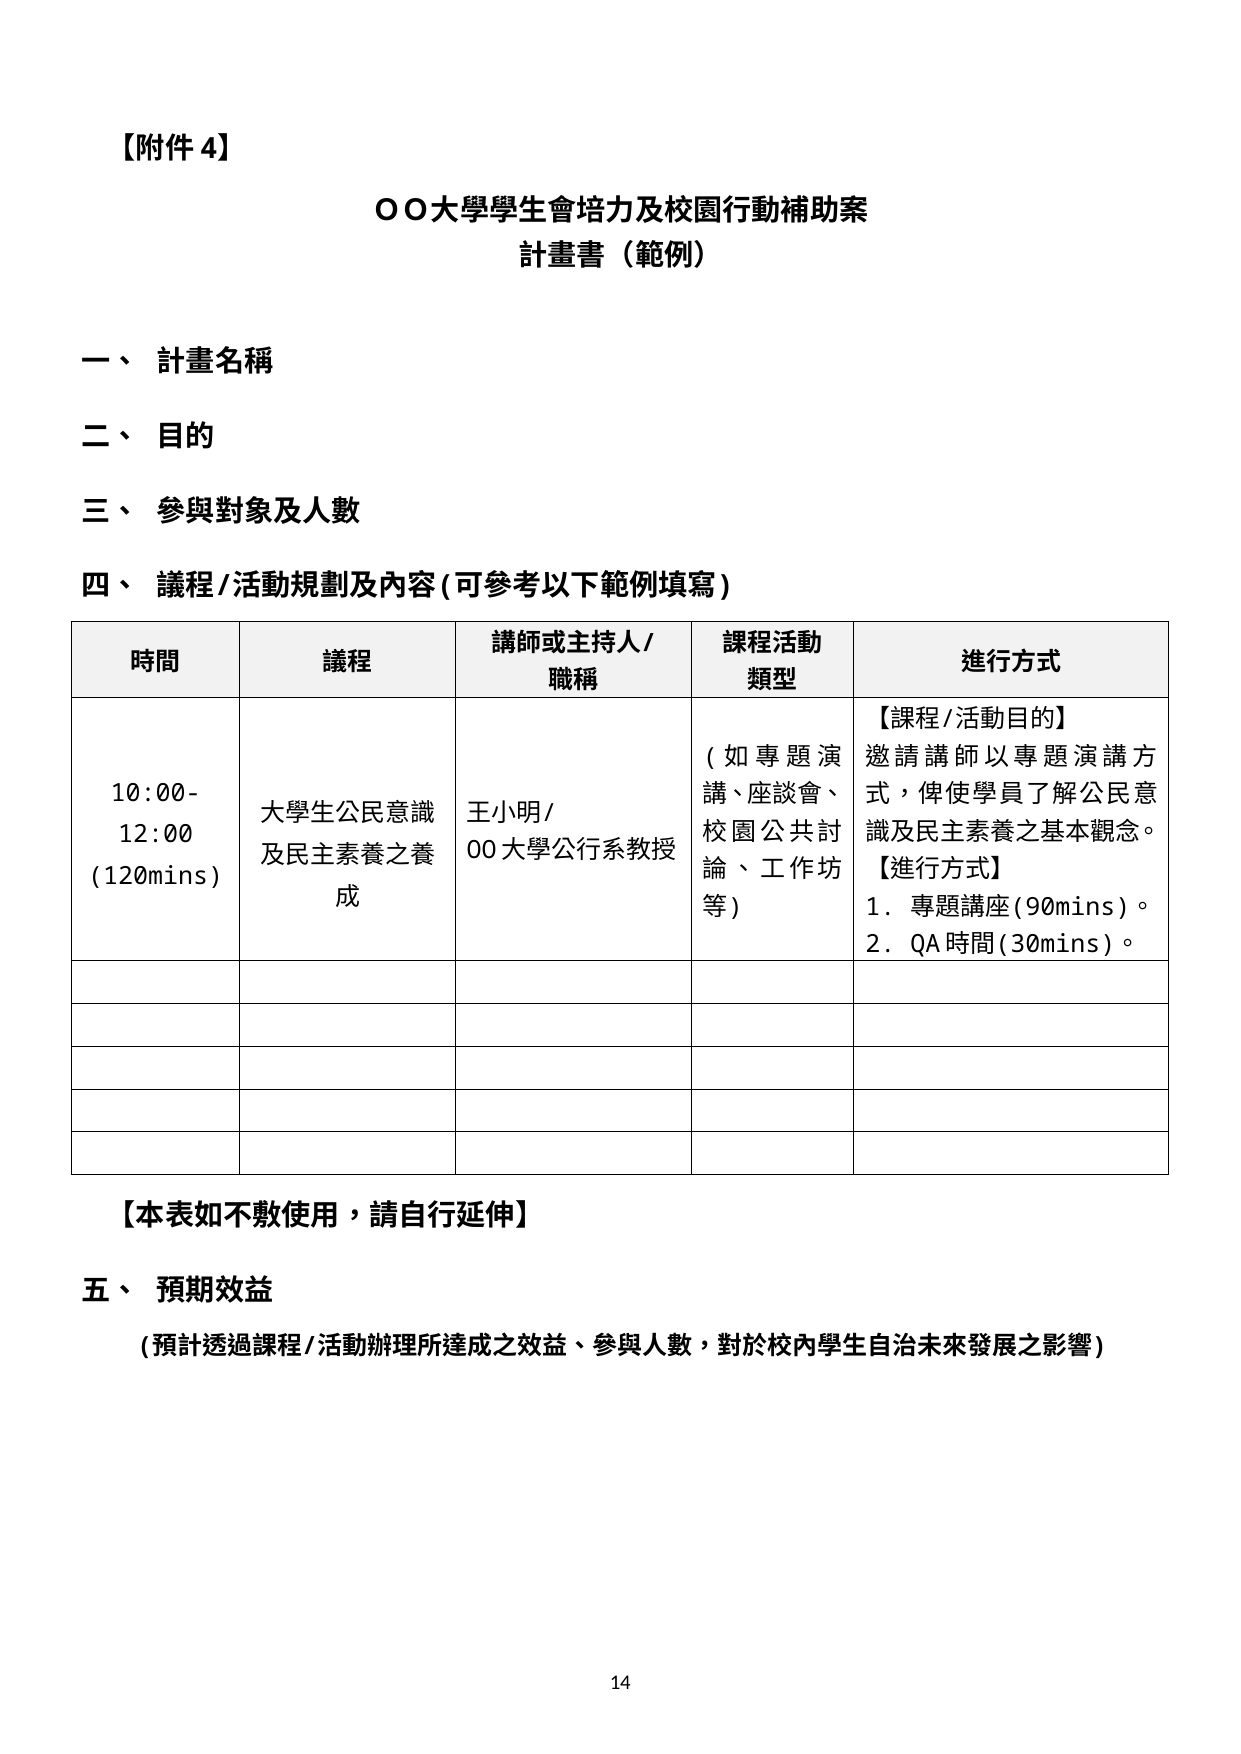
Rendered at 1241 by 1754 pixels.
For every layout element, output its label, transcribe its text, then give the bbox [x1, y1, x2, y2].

table_cell [240, 1047, 455, 1088]
text ＯＯ大學學生會培力及校園行動補助案 [106, 183, 1134, 229]
text 【本表如不敷使用，請自行延伸】 [106, 1175, 1134, 1250]
table_cell [692, 1132, 853, 1174]
table_cell (如專題演講、座談會、校園公共討論、工作坊等) [692, 698, 853, 960]
table_cell [240, 961, 455, 1003]
list 議程/活動規劃及內容(可參考以下範例填寫) [81, 546, 1134, 621]
table_cell [456, 1004, 691, 1046]
table_cell [692, 1047, 853, 1088]
table_cell [854, 1004, 1168, 1046]
table_header 課程活動 類型 [692, 622, 853, 697]
table_header 講師或主持人/ 職稱 [456, 622, 691, 697]
list 目的 [81, 396, 1134, 471]
text 【附件4】 [106, 108, 1134, 183]
table_cell [240, 1004, 455, 1046]
text 計畫書（範例） [106, 229, 1134, 275]
table_cell [854, 1090, 1168, 1131]
table_header 議程 [240, 622, 455, 697]
table_cell [72, 961, 239, 1003]
table_cell [854, 1132, 1168, 1174]
table_cell [72, 1090, 239, 1131]
table_cell 10:00-12:00 (120mins) [72, 698, 239, 960]
table_cell [692, 961, 853, 1003]
table_cell [854, 1047, 1168, 1088]
table_cell [456, 1132, 691, 1174]
table_cell 【課程/活動目的】 邀請講師以專題演講方式，俾使學員了解公民意識及民主素養之基本觀念。 【進行方式】 1. 專題講座(90mins)。 2. QA時間(30mins)。 [854, 698, 1168, 960]
table_cell 王小明/ OO大學公行系教授 [456, 698, 691, 960]
table_cell [72, 1047, 239, 1088]
list 參與對象及人數 [81, 471, 1134, 546]
table_cell [456, 961, 691, 1003]
table_cell [692, 1004, 853, 1046]
table_cell [456, 1047, 691, 1088]
list 計畫名稱 [81, 321, 1134, 396]
table_cell [72, 1132, 239, 1174]
table_header 時間 [72, 622, 239, 697]
table_cell [854, 961, 1168, 1003]
table_cell [240, 1090, 455, 1131]
table_cell [456, 1090, 691, 1131]
table_cell [692, 1090, 853, 1131]
table_cell 大學生公民意識及民主素養之養成 [240, 698, 455, 960]
list 預期效益 [81, 1250, 1134, 1325]
table_cell [240, 1132, 455, 1174]
table_header 進行方式 [854, 622, 1168, 697]
text (預計透過課程/活動辦理所達成之效益、參與人數，對於校內學生自治未來發展之影響) [77, 1325, 1134, 1362]
table_cell [72, 1004, 239, 1046]
